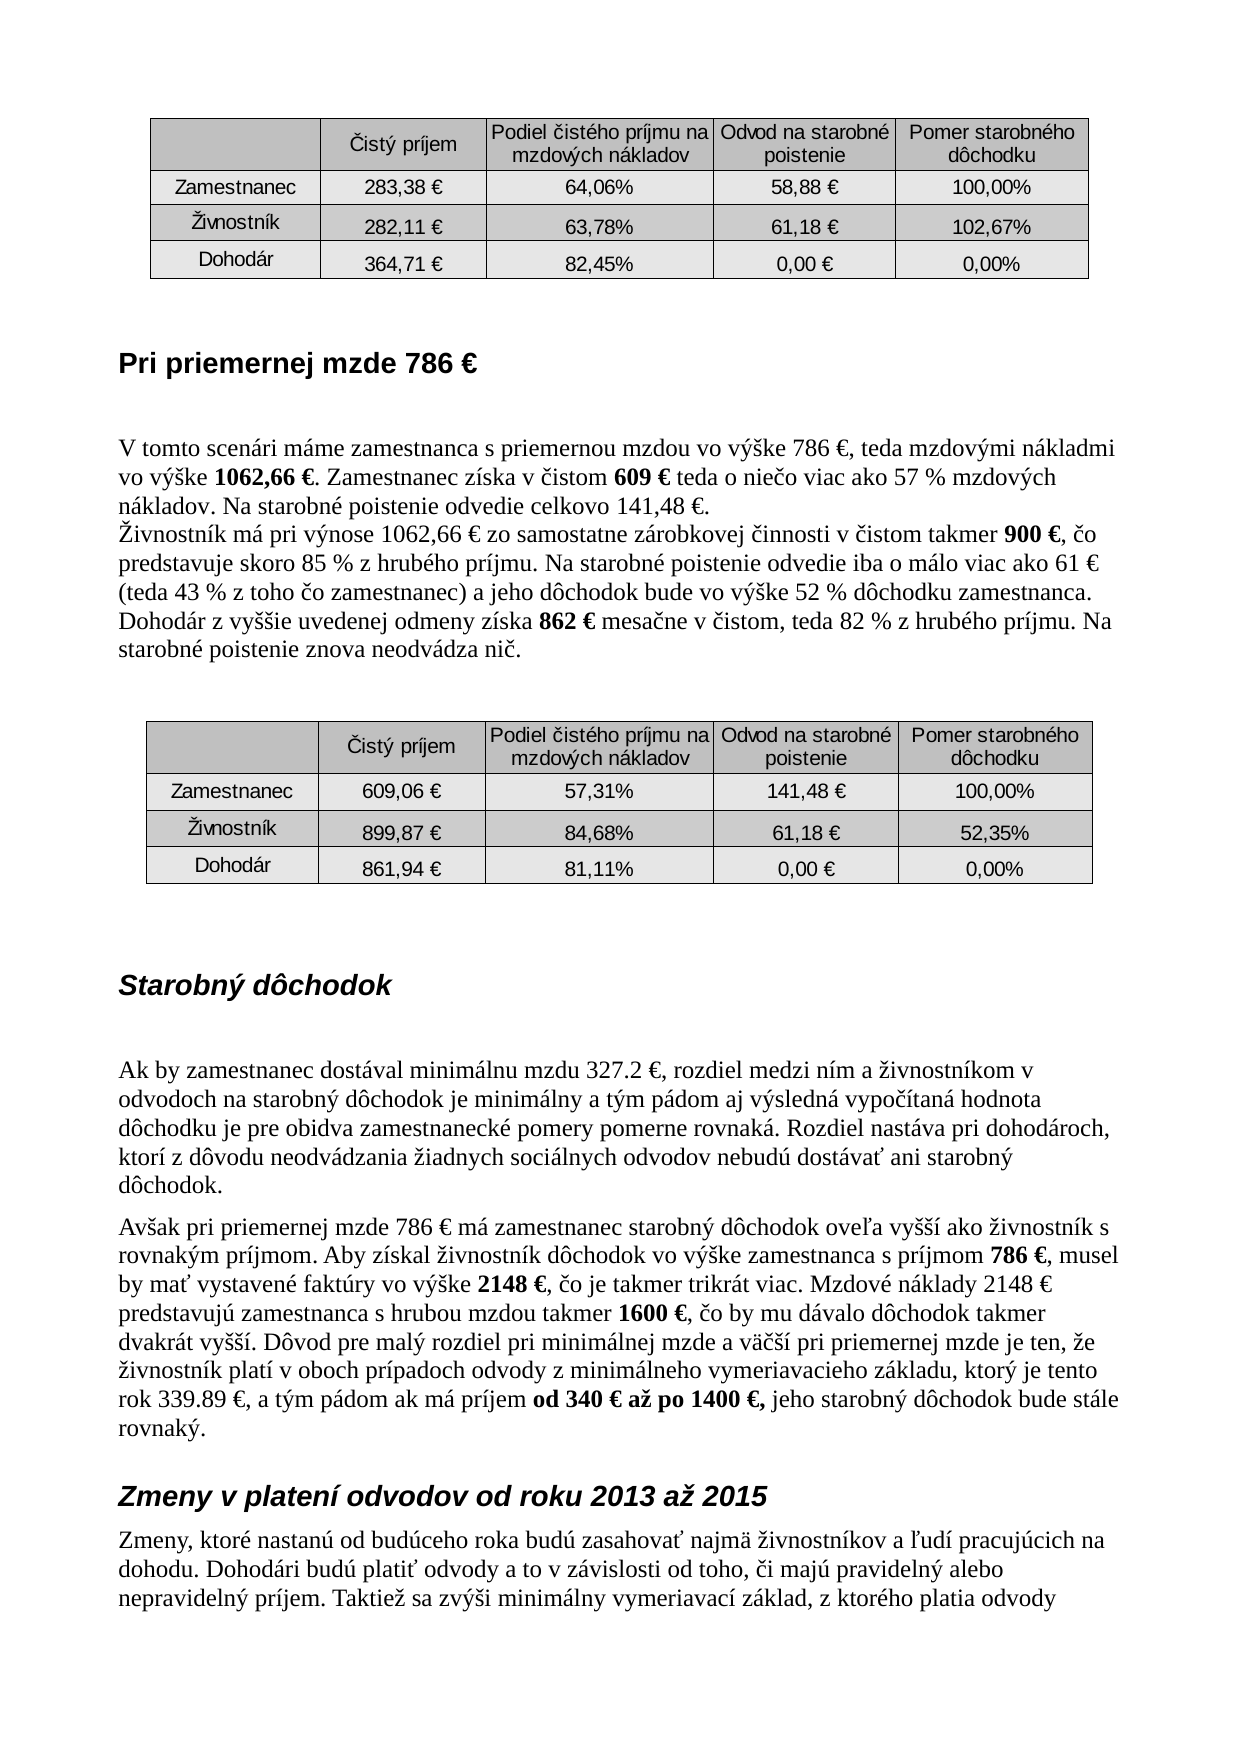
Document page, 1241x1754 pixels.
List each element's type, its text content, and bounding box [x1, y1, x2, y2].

text Avšak pri priemernej mzde 786 € má zamestnanec starobný dôchodok oveľa vyšší ako živnostník s rovnakým príjmom. Aby získal živnostník dôchodok vo výške zamestnanca s príjmom 786 €, musel by mať vystavené faktúry vo výške 2148 €, čo je takmer trikrát viac. Mzdové náklady 2148 € predstavujú zamestnanca s hrubou mzdou takmer 1600 €, čo by mu dávalo dôchodok takmer dvakrát vyšší. Dôvod pre malý rozdiel pri minimálnej mzde a väčší pri priemernej mzde je ten, že živnostník platí v oboch prípadoch odvody z minimálneho vymeriavacieho základu, ktorý je tento rok 339.89 €, a tým pádom ak má príjem od 340 € až po 1400 €, jeho starobný dôchodok bude stále rovnaký. [118, 1212, 1122, 1442]
text Zmeny, ktoré nastanú od budúceho roka budú zasahovať najmä živnostníkov a ľudí pracujúcich na dohodu. Dohodári budú platiť odvody a to v závislosti od toho, či majú pravidelný alebo nepravidelný príjem. Taktiež sa zvýši minimálny vymeriavací základ, z ktorého platia odvody [118, 1525, 1122, 1611]
subtitle Starobný dôchodok [118, 968, 1122, 1002]
text Ak by zamestnanec dostával minimálnu mzdu 327.2 €, rozdiel medzi ním a živnostníkom v odvodoch na starobný dôchodok je minimálny a tým pádom aj výsledná vypočítaná hodnota dôchodku je pre obidva zamestnanecké pomery pomerne rovnaká. Rozdiel nastáva pri dohodároch, ktorí z dôvodu neodvádzania žiadnych sociálnych odvodov nebudú dostávať ani starobný dôchodok. [118, 1055, 1122, 1199]
subtitle Pri priemernej mzde 786 € [118, 346, 1122, 379]
subtitle Zmeny v platení odvodov od roku 2013 až 2015 [118, 1479, 1122, 1513]
text Živnostník má pri výnose 1062,66 € zo samostatne zárobkovej činnosti v čistom takmer 900 €, čo predstavuje skoro 85 % z hrubého príjmu. Na starobné poistenie odvedie iba o málo viac ako 61 € (teda 43 % z toho čo zamestnanec) a jeho dôchodok bude vo výške 52 % dôchodku zamestnanca. [118, 519, 1122, 606]
text Dohodár z vyššie uvedenej odmeny získa 862 € mesačne v čistom, teda 82 % z hrubého príjmu. Na starobné poistenie znova neodvádza nič. [118, 606, 1122, 663]
text V tomto scenári máme zamestnanca s priemernou mzdou vo výške 786 €, teda mzdovými nákladmi vo výške 1062,66 €. Zamestnanec získa v čistom 609 € teda o niečo viac ako 57 % mzdových nákladov. Na starobné poistenie odvedie celkovo 141,48 €. [118, 433, 1122, 519]
